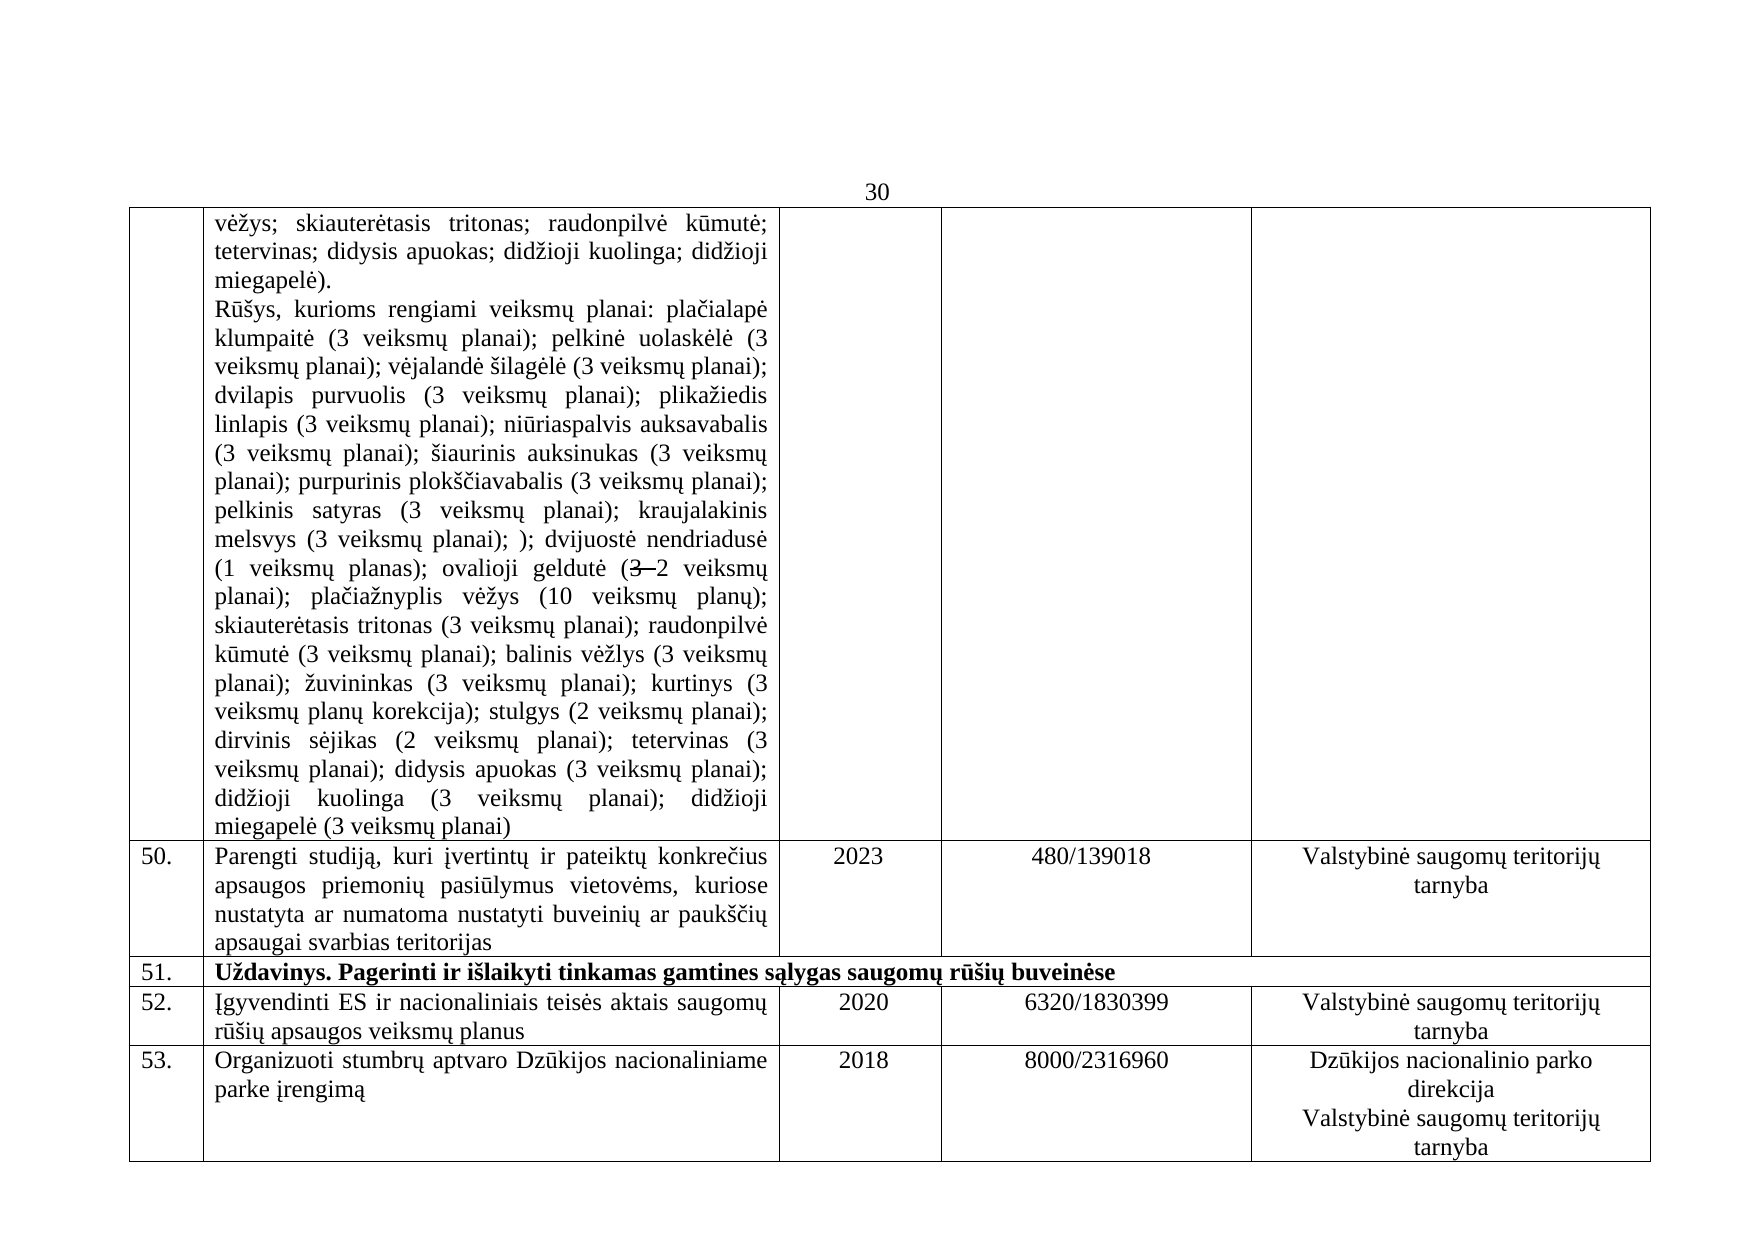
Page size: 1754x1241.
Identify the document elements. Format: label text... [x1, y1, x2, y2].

table_cell Uždavinys. Pagerinti ir išlaikyti tinkamas gamtines sąlygas saugomų rūšių buveinėse [204, 957, 1650, 986]
table_cell [942, 208, 1251, 840]
table_cell 2020 [780, 987, 941, 1044]
table_cell 2018 [780, 1046, 941, 1161]
table_cell Dzūkijos nacionalinio parko direkcija Valstybinė saugomų teritorijų tarnyba [1252, 1046, 1650, 1161]
table_cell 8000/2316960 [942, 1046, 1251, 1161]
table_cell vėžys; skiauterėtasis tritonas; raudonpilvė kūmutė; tetervinas; didysis apuokas; didžioji kuolinga; didžioji miegapelė). Rūšys, kurioms rengiami veiksmų planai: plačialapė klumpaitė (3 veiksmų planai); pelkinė uolaskėlė (3 veiksmų planai); vėjalandė šilagėlė (3 veiksmų planai); dvilapis purvuolis (3 veiksmų planai); plikažiedis linlapis (3 veiksmų planai); niūriaspalvis auksavabalis (3 veiksmų planai); šiaurinis auksinukas (3 veiksmų planai); purpurinis plokščiavabalis (3 veiksmų planai); pelkinis satyras (3 veiksmų planai); kraujalakinis melsvys (3 veiksmų planai); ); dvijuostė nendriadusė (1 veiksmų planas); ovalioji geldutė (3 2 veiksmų planai); plačiažnyplis vėžys (10 veiksmų planų); skiauterėtasis tritonas (3 veiksmų planai); raudonpilvė kūmutė (3 veiksmų planai); balinis vėžlys (3 veiksmų planai); žuvininkas (3 veiksmų planai); kurtinys (3 veiksmų planų korekcija); stulgys (2 veiksmų planai); dirvinis sėjikas (2 veiksmų planai); tetervinas (3 veiksmų planai); didysis apuokas (3 veiksmų planai); didžioji kuolinga (3 veiksmų planai); didžioji miegapelė (3 veiksmų planai) [204, 208, 779, 840]
table_cell 51. [130, 957, 203, 986]
table_cell 53. [130, 1046, 203, 1161]
table_cell Parengti studiją, kuri įvertintų ir pateiktų konkrečius apsaugos priemonių pasiūlymus vietovėms, kuriose nustatyta ar numatoma nustatyti buveinių ar paukščių apsaugai svarbias teritorijas [204, 841, 779, 956]
table_cell Valstybinė saugomų teritorijų tarnyba [1252, 841, 1650, 956]
table_cell [130, 208, 203, 840]
table_cell Valstybinė saugomų teritorijų tarnyba [1252, 987, 1650, 1044]
table_cell [780, 208, 941, 840]
table_cell 6320/1830399 [942, 987, 1251, 1044]
table_cell 50. [130, 841, 203, 956]
table_cell 52. [130, 987, 203, 1044]
table_cell 2023 [780, 841, 941, 956]
table_cell 480/139018 [942, 841, 1251, 956]
table_cell Įgyvendinti ES ir nacionaliniais teisės aktais saugomų rūšių apsaugos veiksmų planus [204, 987, 779, 1044]
table_cell Organizuoti stumbrų aptvaro Dzūkijos nacionaliniame parke įrengimą [204, 1046, 779, 1161]
table_cell [1252, 208, 1650, 840]
